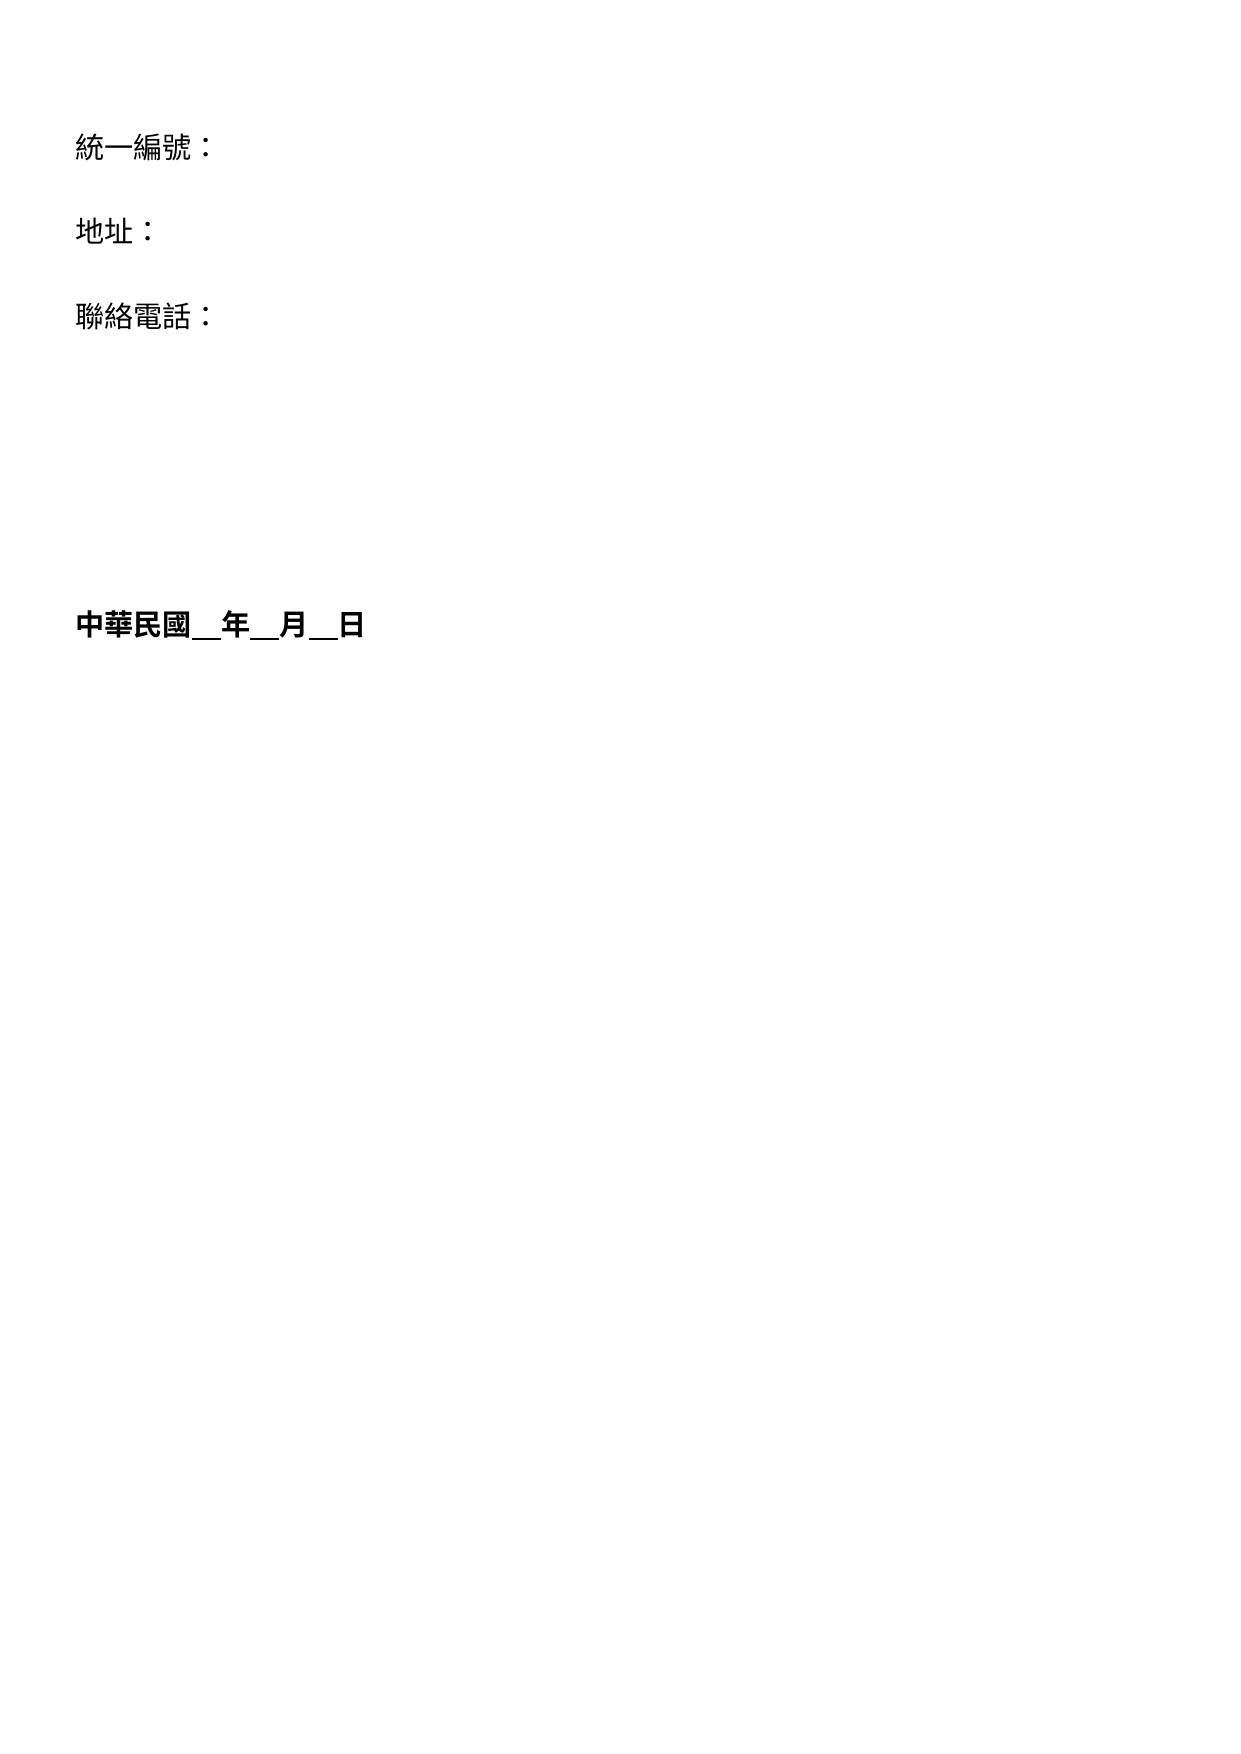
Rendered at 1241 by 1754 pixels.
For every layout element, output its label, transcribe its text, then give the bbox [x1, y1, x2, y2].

text 聯絡電話： [75, 293, 1165, 336]
text 統一編號： [75, 124, 1165, 167]
text 中華民國 年 月 日 [75, 581, 1165, 643]
text 地址： [75, 209, 1165, 251]
